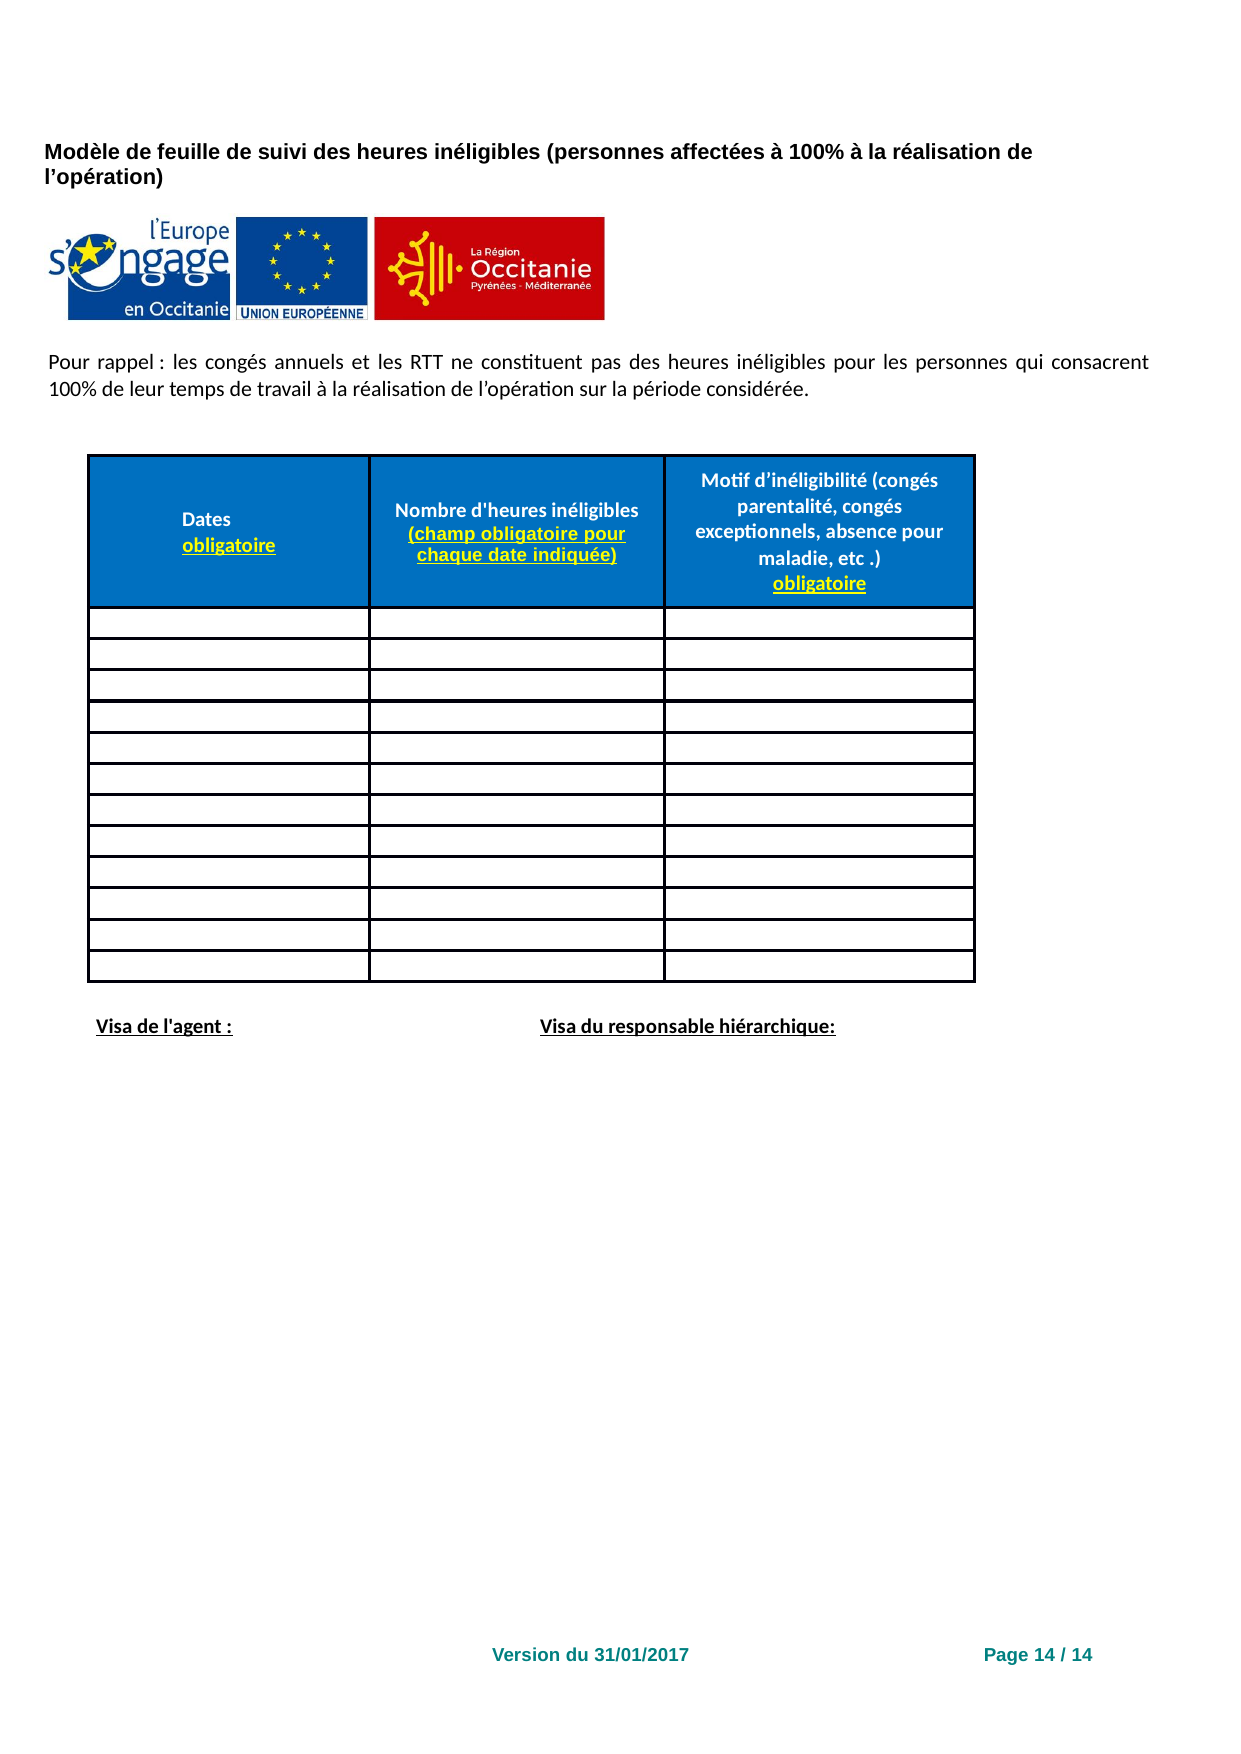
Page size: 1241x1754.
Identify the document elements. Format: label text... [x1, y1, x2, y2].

table_cell [666, 889, 973, 917]
table_cell [371, 640, 663, 668]
table_cell [666, 827, 973, 855]
table_cell [90, 640, 368, 668]
table_cell [371, 827, 663, 855]
table_cell [666, 921, 973, 948]
table_header Nombre d'heures inéligibles (champ obligatoire pour chaque date indiquée) [371, 457, 663, 606]
table_header Visa du responsable hiérarchique: [533, 1008, 1044, 1039]
table_cell [90, 952, 368, 980]
table_cell [666, 671, 973, 699]
table_cell [90, 827, 368, 855]
table_cell [90, 609, 368, 637]
table_cell [90, 734, 368, 762]
table_cell [666, 734, 973, 762]
table_cell [371, 952, 663, 980]
text Modèle de feuille de suivi des heures inéligibles (personnes affectées à 100% à la réalisation de l’opération) [44, 138, 1152, 188]
table_cell [90, 858, 368, 886]
table_cell [371, 703, 663, 731]
table_cell [666, 858, 973, 886]
table_cell [90, 671, 368, 699]
table_header Dates obligatoire [90, 457, 368, 606]
table_cell [371, 889, 663, 917]
table_cell [371, 858, 663, 886]
table_cell [90, 796, 368, 824]
table_cell [371, 734, 663, 762]
table_header Visa de l'agent : [89, 1008, 311, 1039]
table_cell [666, 952, 973, 980]
table_cell [666, 609, 973, 637]
table_header Motif d’inéligibilité (congés parentalité, congés exceptionnels, absence pour maladie, etc .) obligatoire [666, 457, 973, 606]
table_cell [371, 765, 663, 793]
table_cell [371, 921, 663, 948]
table_cell [371, 796, 663, 824]
table_cell [666, 765, 973, 793]
table_cell [371, 609, 663, 637]
table_header [311, 1008, 532, 1039]
table_cell [90, 765, 368, 793]
table_cell [666, 796, 973, 824]
picture [44, 213, 606, 323]
table_cell [666, 703, 973, 731]
table_cell [371, 671, 663, 699]
table_cell [666, 640, 973, 668]
table_cell [90, 921, 368, 948]
table_cell [90, 889, 368, 917]
table_cell [90, 703, 368, 731]
text Pour rappel : les congés annuels et les RTT ne constituent pas des heures inéligibles pour les personnes qui consacrent 100% de leur temps de travail à la réalisation de l’opération sur la période considérée. [48, 348, 1152, 402]
